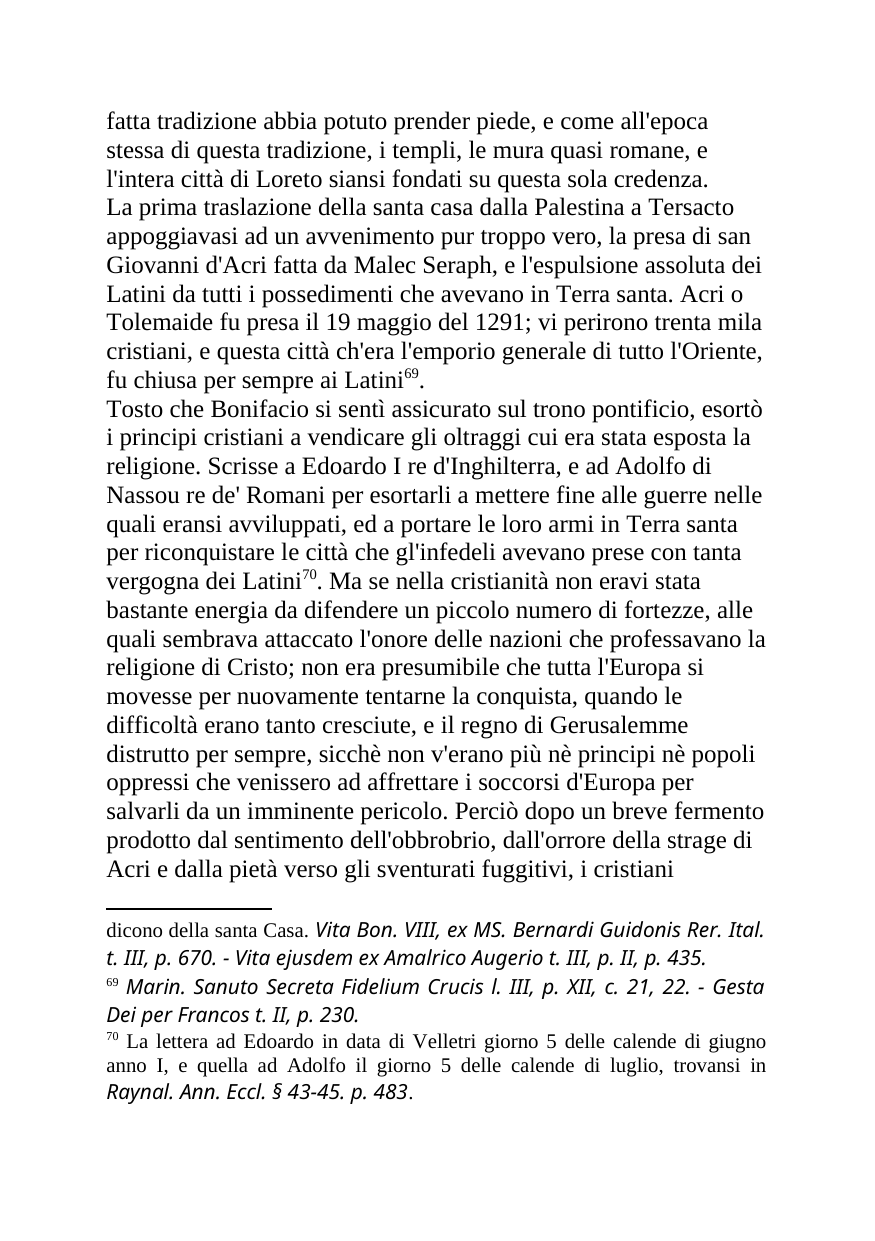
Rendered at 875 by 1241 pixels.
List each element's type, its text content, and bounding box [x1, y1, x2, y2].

text La lettera ad Edoardo in data di Velletri giorno 5 delle calende di giugno anno I, e quella ad Adolfo il giorno 5 delle calende di luglio, trovansi in Raynal. Ann. Eccl. § 43-45. p. 483. [106, 1029, 768, 1105]
text fatta tradizione abbia potuto prender piede, e come all'epoca stessa di questa tradizione, i templi, le mura quasi romane, e l'intera città di Loreto siansi fondati su questa sola credenza. [106, 106, 768, 192]
text Tosto che Bonifacio si sentì assicurato sul trono pontificio, esortò i principi cristiani a vendicare gli oltraggi cui era stata esposta la religione. Scrisse a Edoardo I re d'Inghilterra, e ad Adolfo di Nassou re de' Romani per esortarli a mettere fine alle guerre nelle quali eransi avviluppati, ed a portare le loro armi in Terra santa per riconquistare le città che gl'infedeli avevano prese con tanta vergogna dei Latini. Ma se nella cristianità non eravi stata bastante energia da difendere un piccolo numero di fortezze, alle quali sembrava attaccato l'onore delle nazioni che professavano la religione di Cristo; non era presumibile che tutta l'Europa si movesse per nuovamente tentarne la conquista, quando le difficoltà erano tanto cresciute, e il regno di Gerusalemme distrutto per sempre, sicchè non v'erano più nè principi nè popoli oppressi che venissero ad affrettare i soccorsi d'Europa per salvarli da un imminente pericolo. Perciò dopo un breve fermento prodotto dal sentimento dell'obbrobrio, dall'orrore della strage di Acri e dalla pietà verso gli sventurati fuggitivi, i cristiani [106, 394, 768, 882]
text Marin. Sanuto Secreta Fidelium Crucis l. III, p. XII, c. 21, 22. - Gesta Dei per Francos t. II, p. 230. [106, 972, 768, 1029]
text La prima traslazione della santa casa dalla Palestina a Tersacto appoggiavasi ad un avvenimento pur troppo vero, la presa di san Giovanni d'Acri fatta da Malec Seraph, e l'espulsione assoluta dei Latini da tutti i possedimenti che avevano in Terra santa. Acri o Tolemaide fu presa il 19 maggio del 1291; vi perirono trenta mila cristiani, e questa città ch'era l'emporio generale di tutto l'Oriente, fu chiusa per sempre ai Latini. [106, 192, 768, 394]
text dicono della santa Casa. Vita Bon. VIII, ex MS. Bernardi Guidonis Rer. Ital. t. III, p. 670. - Vita ejusdem ex Amalrico Augerio t. III, p. II, p. 435. [106, 915, 768, 972]
